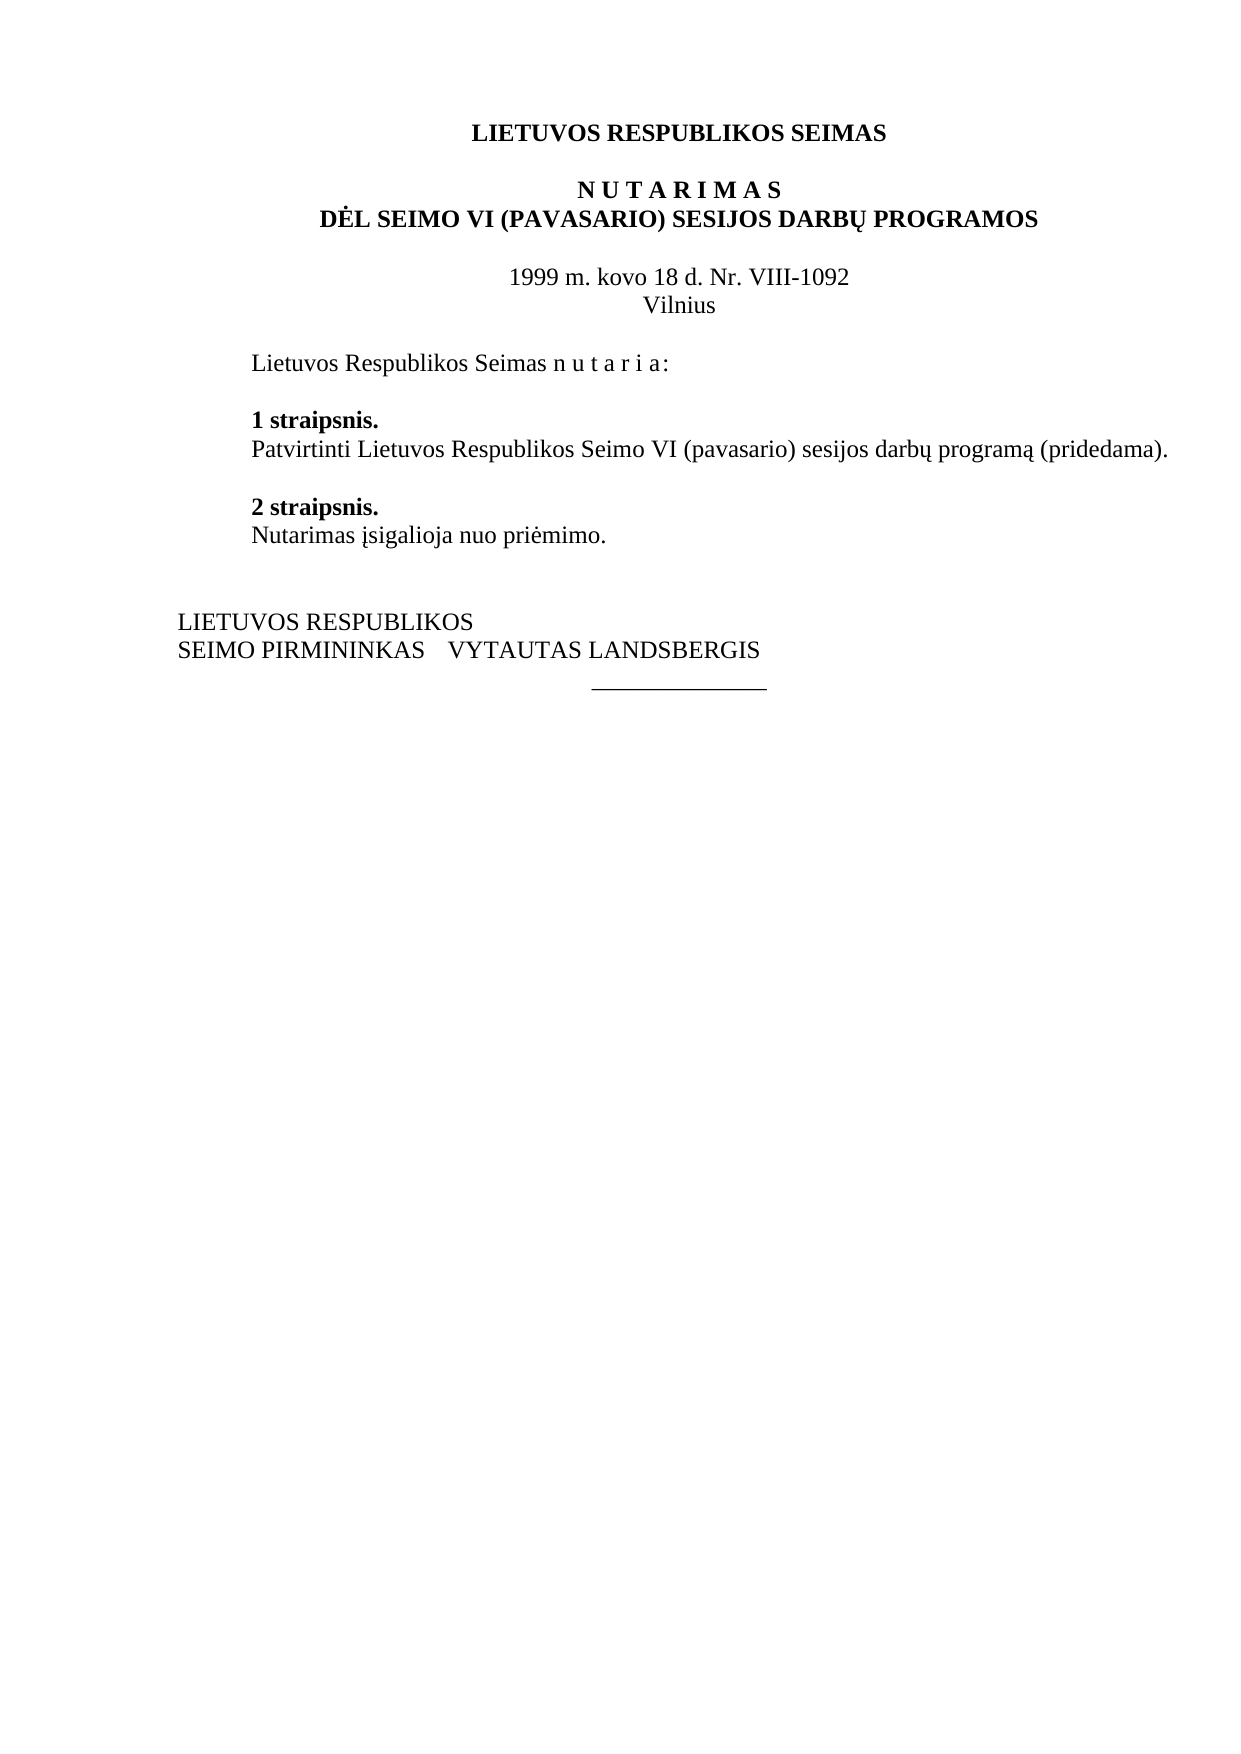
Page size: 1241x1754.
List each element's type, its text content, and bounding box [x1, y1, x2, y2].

text 1999 m. kovo 18 d. Nr. VIII-1092 [177, 262, 1181, 291]
text ______________ [177, 664, 1181, 693]
text Vilnius [177, 291, 1181, 319]
text SEIMO PIRMININKAS VYTAUTAS LANDSBERGIS [177, 636, 1181, 664]
text LIETUVOS RESPUBLIKOS [177, 607, 1181, 636]
text DĖL SEIMO VI (PAVASARIO) SESIJOS DARBŲ PROGRAMOS [177, 204, 1181, 233]
text LIETUVOS RESPUBLIKOS SEIMAS [177, 118, 1181, 147]
text Patvirtinti Lietuvos Respublikos Seimo VI (pavasario) sesijos darbų programą (pridedama). [177, 434, 1181, 463]
text N U T A R I M A S [177, 176, 1181, 204]
text Nutarimas įsigalioja nuo priėmimo. [177, 521, 1181, 549]
text 1 straipsnis. [177, 406, 1181, 434]
text 2 straipsnis. [177, 492, 1181, 521]
text Lietuvos Respublikos Seimas nutaria: [177, 348, 1181, 377]
